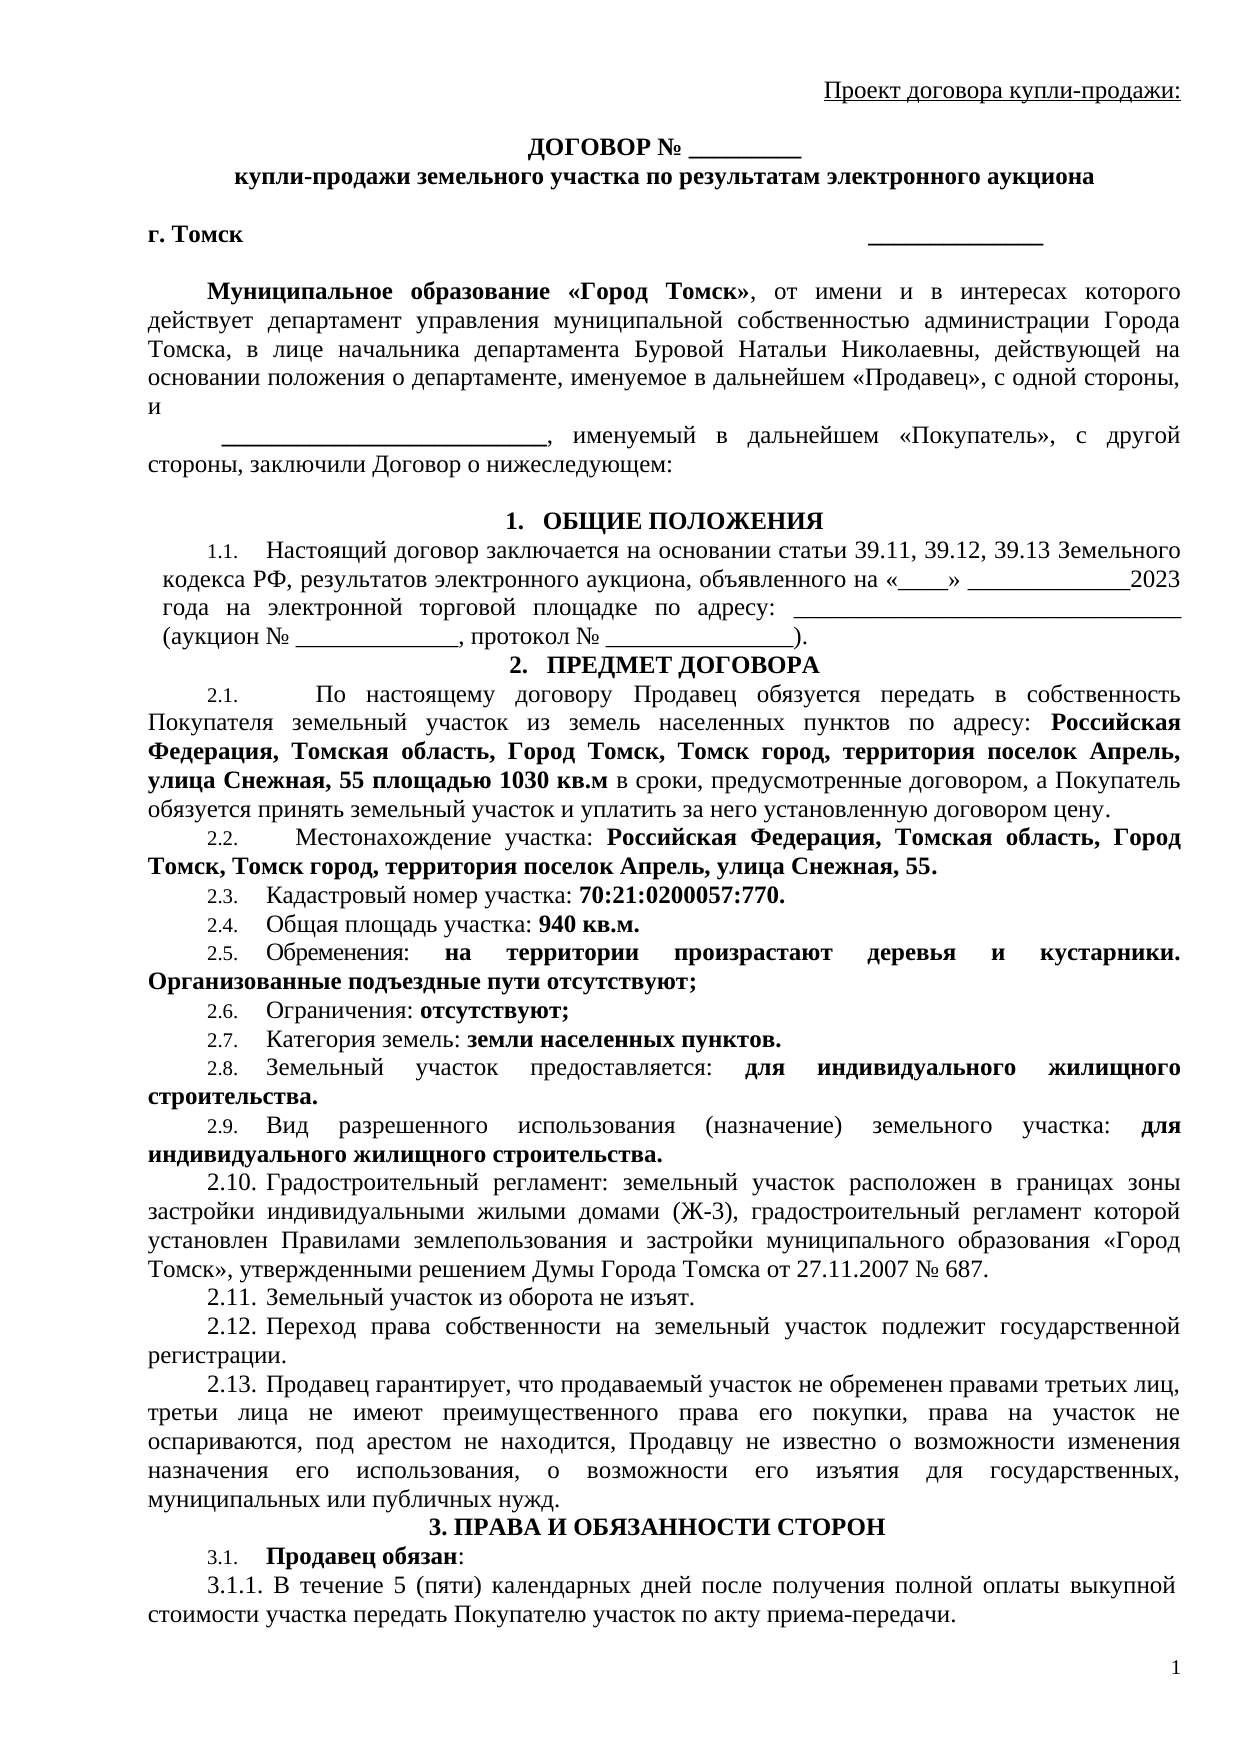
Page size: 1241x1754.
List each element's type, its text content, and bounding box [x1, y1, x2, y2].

list Продавец гарантирует, что продаваемый участок не обременен правами третьих лиц, третьи лица не имеют преимущественного права его покупки, права на участок не оспариваются, под арестом не находится, Продавцу не известно о возможности изменения назначения его использования, о возможности его изъятия для государственных, муниципальных или публичных нужд. [148, 1369, 1181, 1512]
list Переход права собственности на земельный участок подлежит государственной регистрации. [148, 1311, 1181, 1369]
list ПРЕДМЕТ ДОГОВОРА [148, 650, 1181, 679]
text ДОГОВОР № _________ [148, 132, 1181, 161]
list Местонахождение участка: Российская Федерация, Томская область, Город Томск, Томск город, территория поселок Апрель, улица Снежная, 55. [148, 822, 1181, 880]
text Проект договора купли-продажи: [148, 75, 1181, 104]
list Ограничения: отсутствуют; [148, 995, 1181, 1024]
text купли-продажи земельного участка по результатам электронного аукциона [148, 161, 1181, 190]
text 3.1.1. В течение 5 (пяти) календарных дней после получения полной оплаты выкупной стоимости участка передать Покупателю участок по акту приема-передачи. [148, 1570, 1177, 1627]
list Обременения: на территории произрастают деревья и кустарники. Организованные подъездные пути отсутствуют; [148, 937, 1181, 995]
text __________________________, именуемый в дальнейшем «Покупатель», с другой стороны, заключили Договор о нижеследующем: [148, 420, 1181, 477]
text Муниципальное образование «Город Томск», от имени и в интересах которого действует департамент управления муниципальной собственностью администрации Города Томска, в лице начальника департамента Буровой Натальи Николаевны, действующей на основании положения о департаменте, именуемое в дальнейшем «Продавец», с одной стороны, и [148, 276, 1181, 420]
list Земельный участок предоставляется: для индивидуального жилищного строительства. [148, 1052, 1181, 1110]
list Продавец обязан: [148, 1541, 1181, 1570]
list Градостроительный регламент: земельный участок расположен в границах зоны застройки индивидуальными жилыми домами (Ж-3), градостроительный регламент которой установлен Правилами землепользования и застройки муниципального образования «Город Томск», утвержденными решением Думы Города Томска от 27.11.2007 № 687. [148, 1167, 1181, 1282]
list Кадастровый номер участка: 70:21:0200057:770. [148, 880, 1181, 909]
list Настоящий договор заключается на основании статьи 39.11, 39.12, 39.13 Земельного кодекса РФ, результатов электронного аукциона, объявленного на «____» _____________2023 года на электронной торговой площадке по адресу: _______________________________ (аукцион № _____________, протокол № _______________). [162, 535, 1181, 650]
list Категория земель: земли населенных пунктов. [148, 1024, 1181, 1052]
list Вид разрешенного использования (назначение) земельного участка: для индивидуального жилищного строительства. [148, 1110, 1181, 1167]
list По настоящему договору Продавец обязуется передать в собственность Покупателя земельный участок из земель населенных пунктов по адресу: Российская Федерация, Томская область, Город Томск, Томск город, территория поселок Апрель, улица Снежная, 55 площадью 1030 кв.м в сроки, предусмотренные договором, а Покупатель обязуется принять земельный участок и уплатить за него установленную договором цену. [148, 679, 1181, 822]
list Общая площадь участка: 940 кв.м. [148, 909, 1181, 937]
text 3. ПРАВА И ОБЯЗАННОСТИ СТОРОН [133, 1512, 1181, 1541]
list ОБЩИЕ ПОЛОЖЕНИЯ [148, 506, 1181, 535]
list Земельный участок из оборота не изъят. [148, 1282, 1181, 1311]
text г. Томск ______________ [148, 219, 1181, 247]
